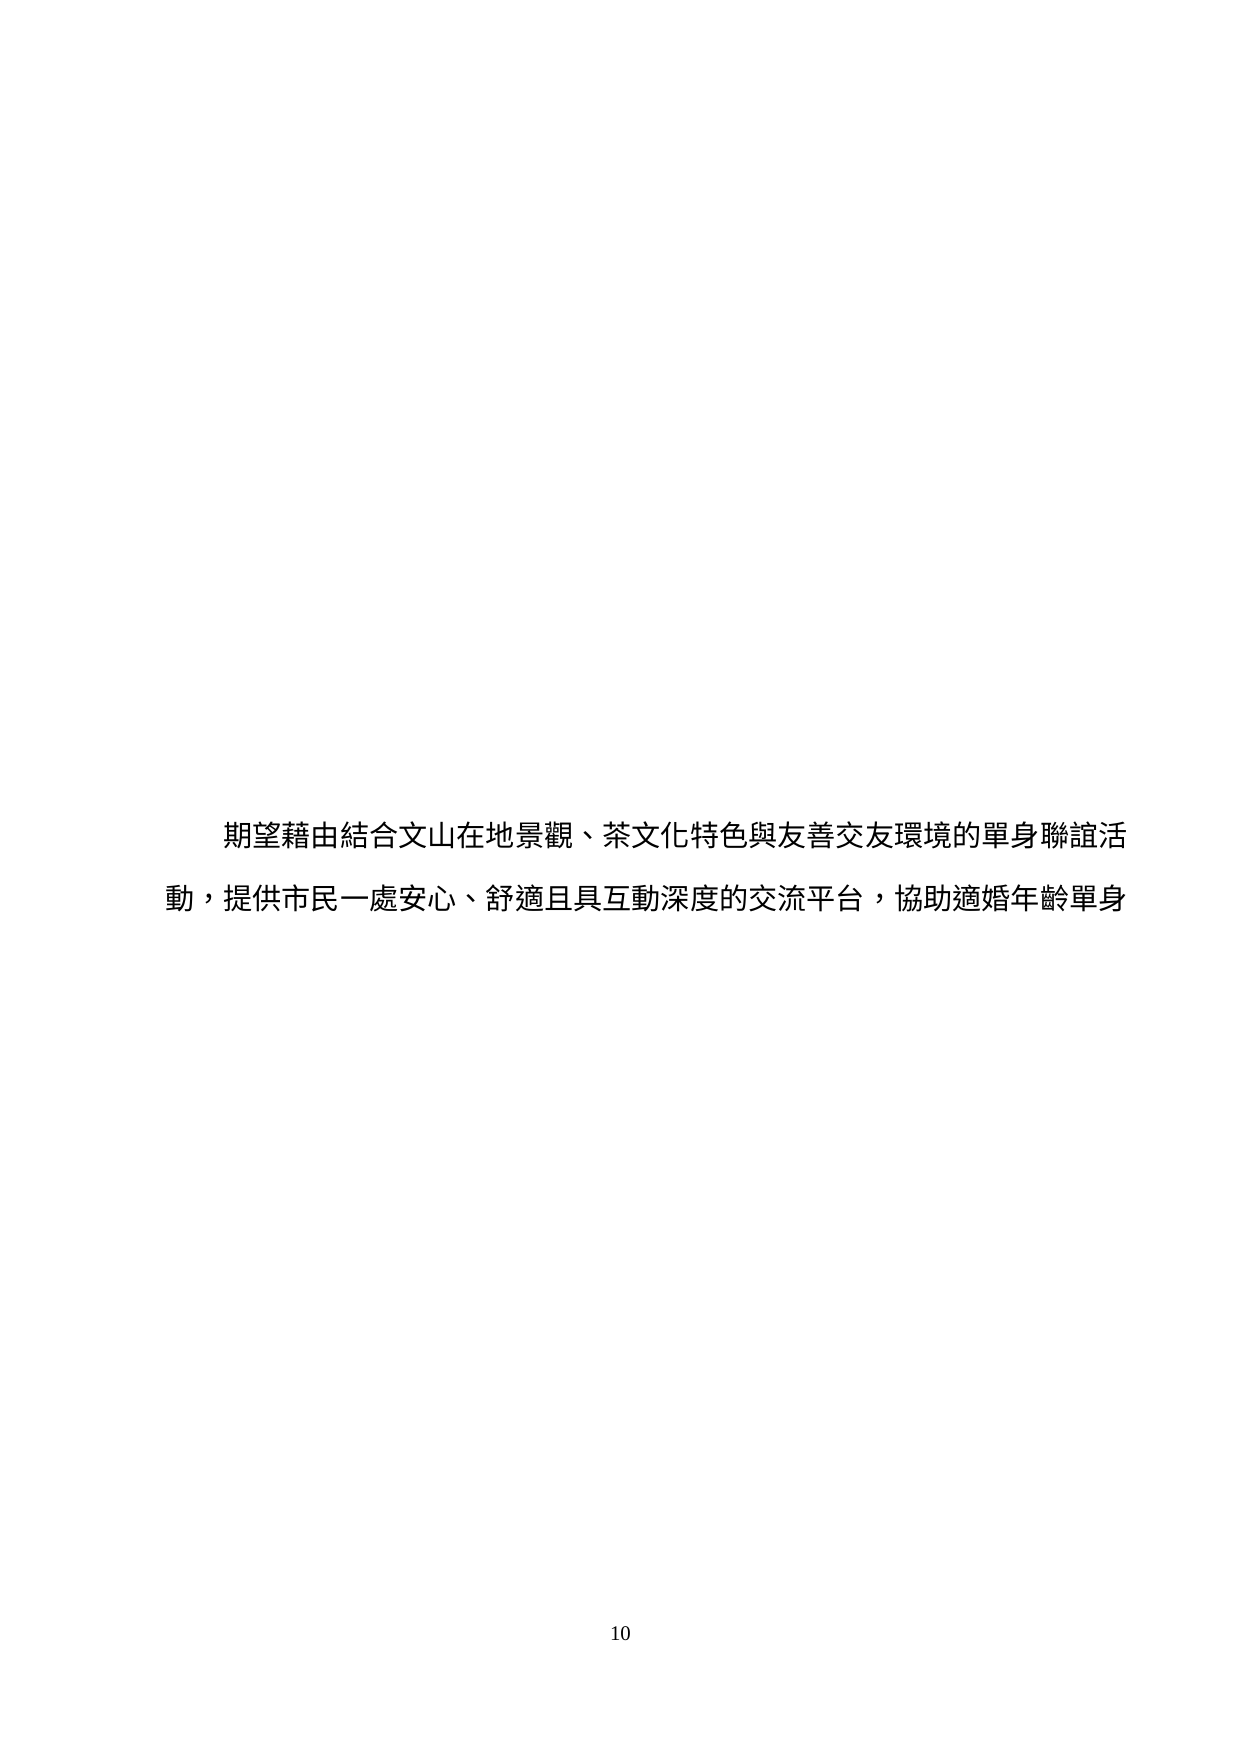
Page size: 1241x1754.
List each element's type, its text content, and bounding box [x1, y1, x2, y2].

text 期望藉由結合文山在地景觀、茶文化特色與友善交友環境的單身聯誼活動，提供市民一處安心、舒適且具互動深度的交流平台，協助適婚年齡單身 [165, 792, 1134, 917]
